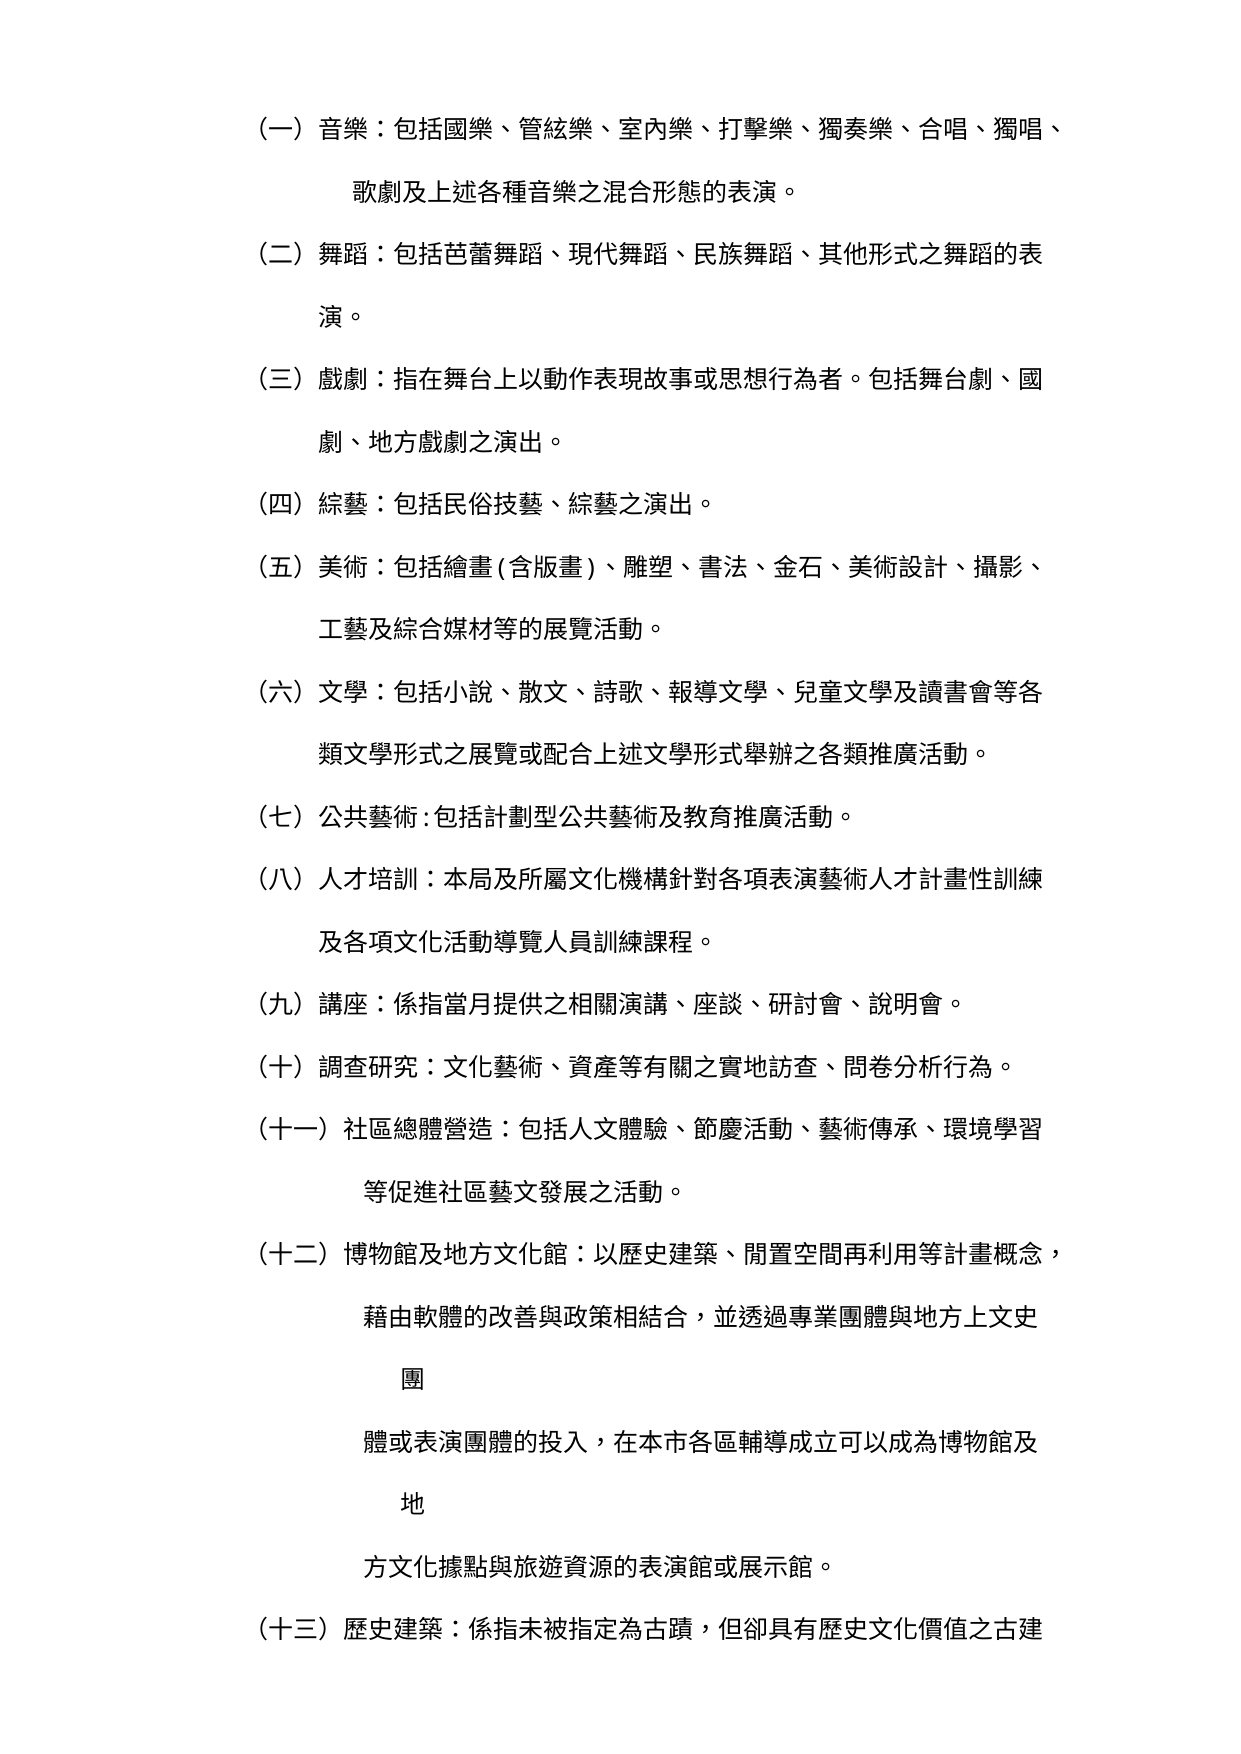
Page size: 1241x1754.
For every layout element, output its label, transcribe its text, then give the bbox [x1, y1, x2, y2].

text 劇、地方戲劇之演出。 [318, 399, 1053, 461]
text （十二）博物館及地方文化館：以歷史建築、閒置空間再利用等計畫概念， [243, 1211, 1053, 1274]
text （四）綜藝：包括民俗技藝、綜藝之演出。 [243, 461, 1053, 524]
text （九）講座：係指當月提供之相關演講、座談、研討會、說明會。 [243, 961, 1053, 1024]
text 歌劇及上述各種音樂之混合形態的表演。 [187, 149, 1053, 211]
text 及各項文化活動導覽人員訓練課程。 [318, 899, 1053, 961]
text 方文化據點與旅遊資源的表演館或展示館。 [243, 1524, 1053, 1586]
text 藉由軟體的改善與政策相結合，並透過專業團體與地方上文史團 [243, 1274, 1053, 1399]
text （一）音樂：包括國樂、管絃樂、室內樂、打擊樂、獨奏樂、合唱、獨唱、 [243, 86, 1053, 149]
text （五）美術：包括繪畫(含版畫)、雕塑、書法、金石、美術設計、攝影、 [243, 524, 1053, 586]
text （六）文學：包括小說、散文、詩歌、報導文學、兒童文學及讀書會等各 [243, 649, 1053, 711]
text （十）調查研究：文化藝術、資產等有關之實地訪查、問卷分析行為。 [243, 1024, 1053, 1086]
text （八）人才培訓：本局及所屬文化機構針對各項表演藝術人才計畫性訓練 [243, 836, 1053, 899]
text （二）舞蹈：包括芭蕾舞蹈、現代舞蹈、民族舞蹈、其他形式之舞蹈的表 [243, 211, 1053, 274]
text 類文學形式之展覽或配合上述文學形式舉辦之各類推廣活動。 [318, 711, 1053, 774]
text （十一）社區總體營造：包括人文體驗、節慶活動、藝術傳承、環境學習 [243, 1086, 1053, 1149]
text 工藝及綜合媒材等的展覽活動。 [318, 586, 1053, 649]
text 體或表演團體的投入，在本市各區輔導成立可以成為博物館及地 [243, 1399, 1053, 1524]
text 演。 [318, 274, 1053, 336]
text （七）公共藝術:包括計劃型公共藝術及教育推廣活動。 [243, 774, 1053, 836]
text 等促進社區藝文發展之活動。 [243, 1149, 1053, 1211]
text （十三）歷史建築：係指未被指定為古蹟，但卻具有歷史文化價值之古建 [243, 1586, 1053, 1649]
text （三）戲劇：指在舞台上以動作表現故事或思想行為者。包括舞台劇、國 [243, 336, 1053, 399]
